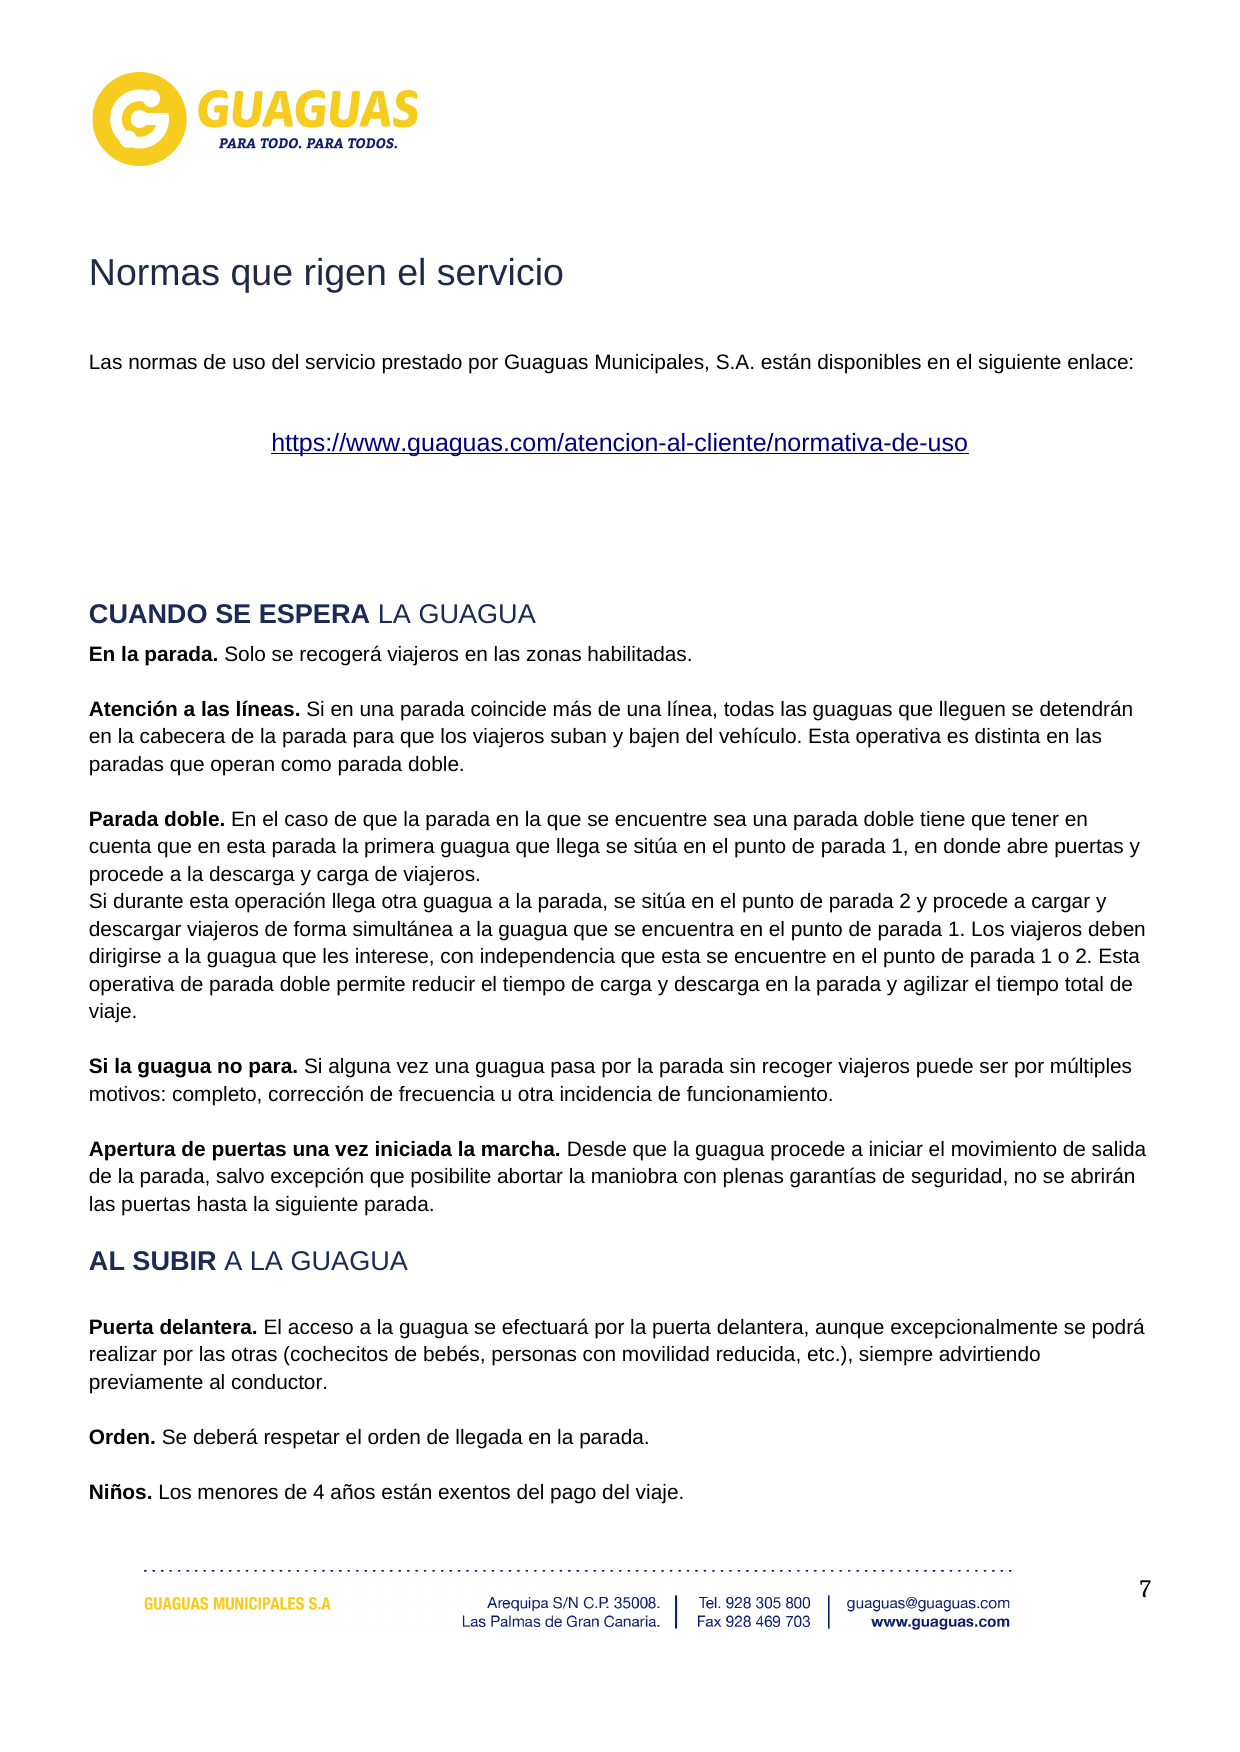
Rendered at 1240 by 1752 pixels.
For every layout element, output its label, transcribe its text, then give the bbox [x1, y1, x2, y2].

text Puerta delantera. El acceso a la guagua se efectuará por la puerta delantera, aunque excepcionalmente se podrá realizar por las otras (cochecitos de bebés, personas con movilidad reducida, etc.), siempre advirtiendo previamente al conductor. Orden. Se deberá respetar el orden de llegada en la parada. Niños. Los menores de 4 años están exentos del pago del viaje. [89, 1315, 1151, 1504]
text Atención a las líneas. Si en una parada coincide más de una línea, todas las guaguas que lleguen se detendrán en la cabecera de la parada para que los viajeros suban y bajen del vehículo. Esta operativa es distinta en las paradas que operan como parada doble. Parada doble. En el caso de que la parada en la que se encuentre sea una parada doble tiene que tener en cuenta que en esta parada la primera guagua que llega se sitúa en el punto de parada 1, en donde abre puertas y procede a la descarga y carga de viajeros. [89, 697, 1151, 886]
text Apertura de puertas una vez iniciada la marcha. Desde que la guagua procede a iniciar el movimiento de salida de la parada, salvo excepción que posibilite abortar la maniobra con plenas garantías de seguridad, no se abrirán las puertas hasta la siguiente parada. [89, 1137, 1151, 1216]
text Las normas de uso del servicio prestado por Guaguas Municipales, S.A. están disponibles en el siguiente enlace: [89, 350, 1151, 374]
subtitle AL SUBIR A LA GUAGUA [89, 1245, 1151, 1277]
text En la parada. Solo se recogerá viajeros en las zonas habilitadas. [89, 642, 1151, 666]
subtitle CUANDO SE ESPERA LA GUAGUA [89, 598, 1151, 629]
text Normas que rigen el servicio [89, 251, 1151, 294]
text Si durante esta operación llega otra guagua a la parada, se sitúa en el punto de parada 2 y procede a cargar y descargar viajeros de forma simultánea a la guagua que se encuentra en el punto de parada 1. Los viajeros deben dirigirse a la guagua que les interese, con independencia que esta se encuentre en el punto de parada 1 o 2. Esta operativa de parada doble permite reducir el tiempo de carga y descarga en la parada y agilizar el tiempo total de viaje. Si la guagua no para. Si alguna vez una guagua pasa por la parada sin recoger viajeros puede ser por múltiples motivos: completo, corrección de frecuencia u otra incidencia de funcionamiento. [89, 889, 1151, 1106]
text https://www.guaguas.com/atencion-al-cliente/normativa-de-uso [89, 428, 1151, 456]
